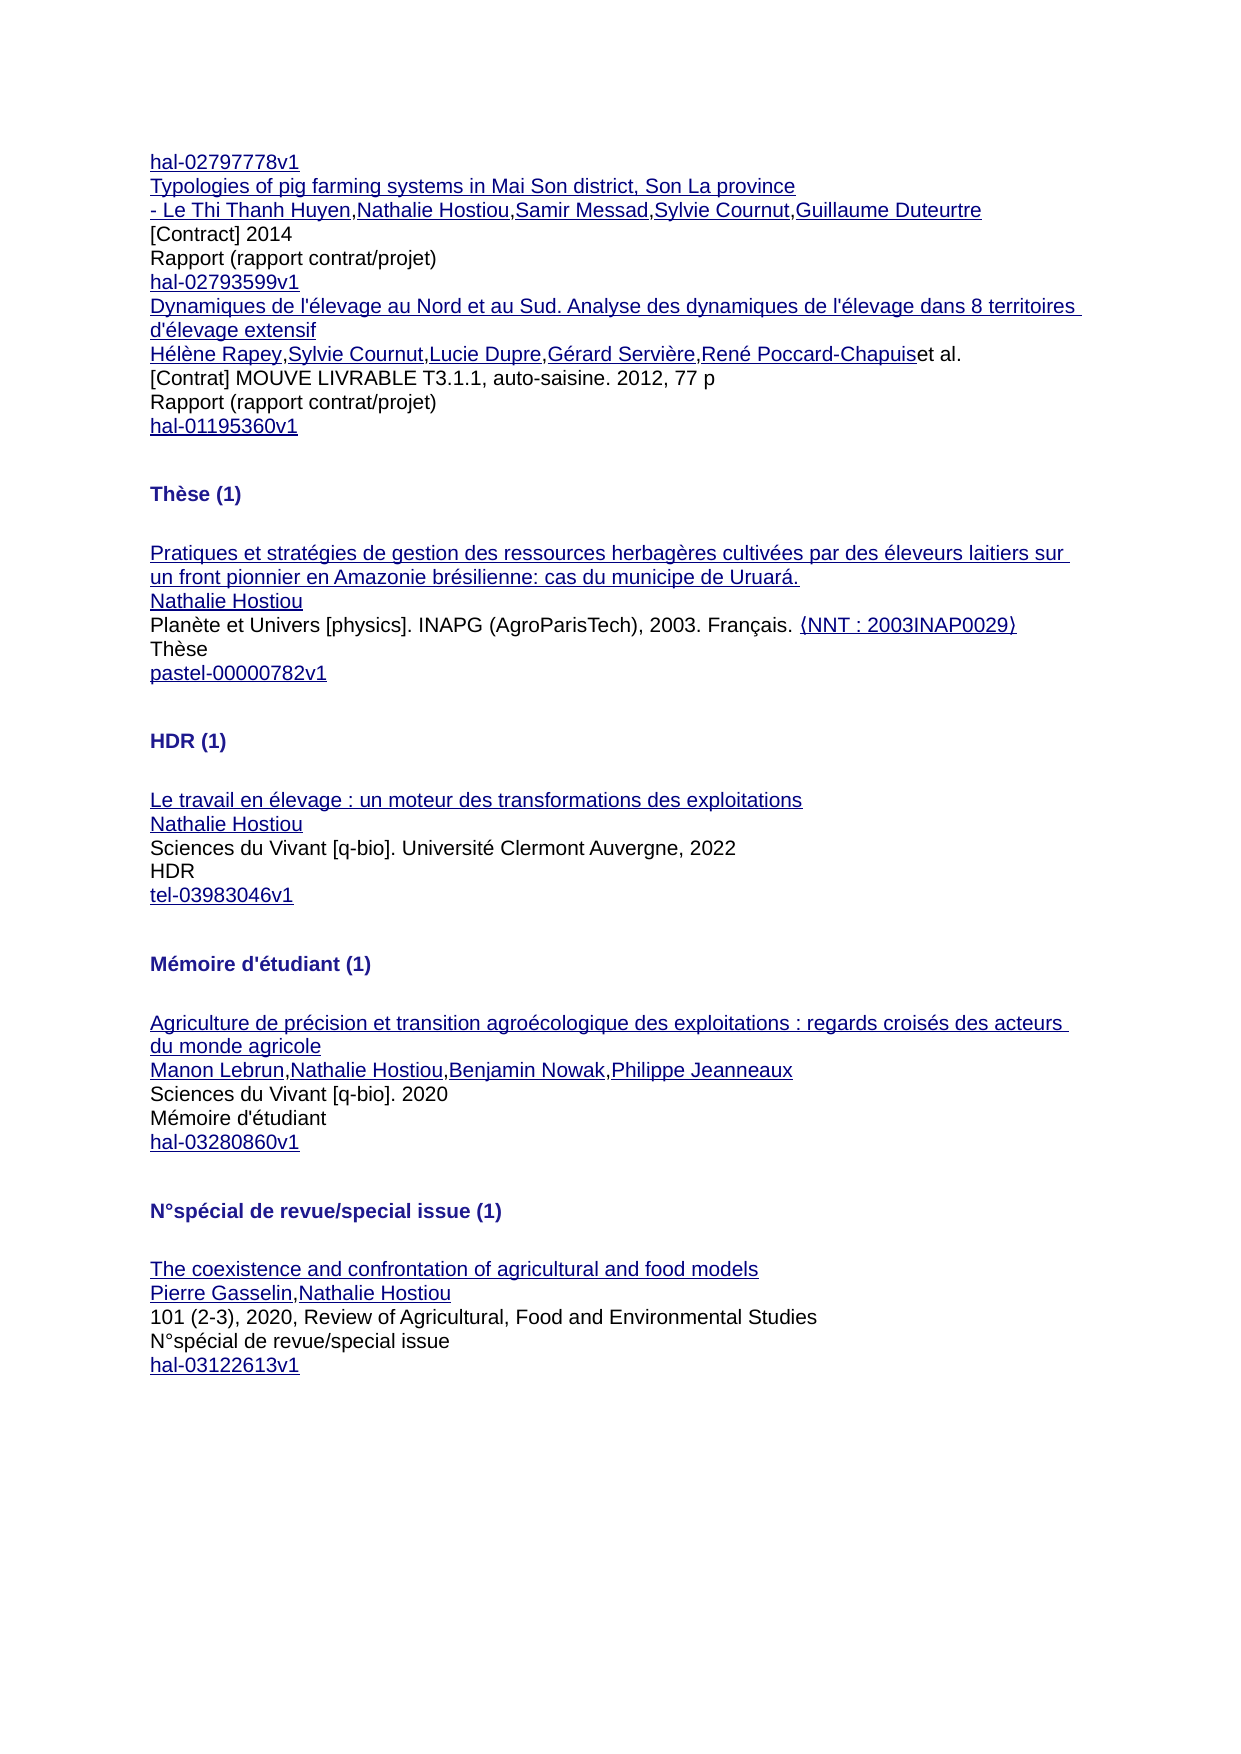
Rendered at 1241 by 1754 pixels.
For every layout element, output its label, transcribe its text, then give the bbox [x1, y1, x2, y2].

subtitle N°spécial de revue/special issue (1) [150, 1199, 1090, 1223]
table_header The coexistence and confrontation of agricultural and food models Pierre Gasselin,Nathalie Hostiou 101 (2-3), 2020, Review of Agricultural, Food and Environmental Studies N°spécial de revue/special issue hal-03122613v1 [150, 1257, 1090, 1377]
table_header Le travail en élevage : un moteur des transformations des exploitations Nathalie Hostiou Sciences du Vivant [q-bio]. Université Clermont Auvergne, 2022 HDR tel-03983046v1 [150, 788, 1090, 907]
table_header Agriculture de précision et transition agroécologique des exploitations : regards croisés des acteurs du monde agricole Manon Lebrun,Nathalie Hostiou,Benjamin Nowak,Philippe Jeanneaux Sciences du Vivant [q-bio]. 2020 Mémoire d'étudiant hal-03280860v1 [150, 1010, 1090, 1154]
subtitle Mémoire d'étudiant (1) [150, 952, 1090, 976]
subtitle HDR (1) [150, 729, 1090, 753]
table_cell hal-02797778v1 [150, 150, 1090, 174]
table_cell Dynamiques de l'élevage au Nord et au Sud. Analyse des dynamiques de l'élevage dans 8 territoires d'élevage extensif Hélène Rapey,Sylvie Cournut,Lucie Dupre,Gérard Servière,René Poccard-Chapuiset al. [Contrat] MOUVE LIVRABLE T3.1.1, auto-saisine. 2012, 77 p Rapport (rapport contrat/projet) hal-01195360v1 [150, 294, 1090, 437]
table_header Pratiques et stratégies de gestion des ressources herbagères cultivées par des éleveurs laitiers sur un front pionnier en Amazonie brésilienne: cas du municipe de Uruará. Nathalie Hostiou Planète et Univers [physics]. INAPG (AgroParisTech), 2003. Français. ⟨NNT : 2003INAP0029⟩ Thèse pastel-00000782v1 [150, 541, 1090, 684]
subtitle Thèse (1) [150, 482, 1090, 506]
table_cell Typologies of pig farming systems in Mai Son district, Son La province - Le Thi Thanh Huyen,Nathalie Hostiou,Samir Messad,Sylvie Cournut,Guillaume Duteurtre [Contract] 2014 Rapport (rapport contrat/projet) hal-02793599v1 [150, 174, 1090, 294]
